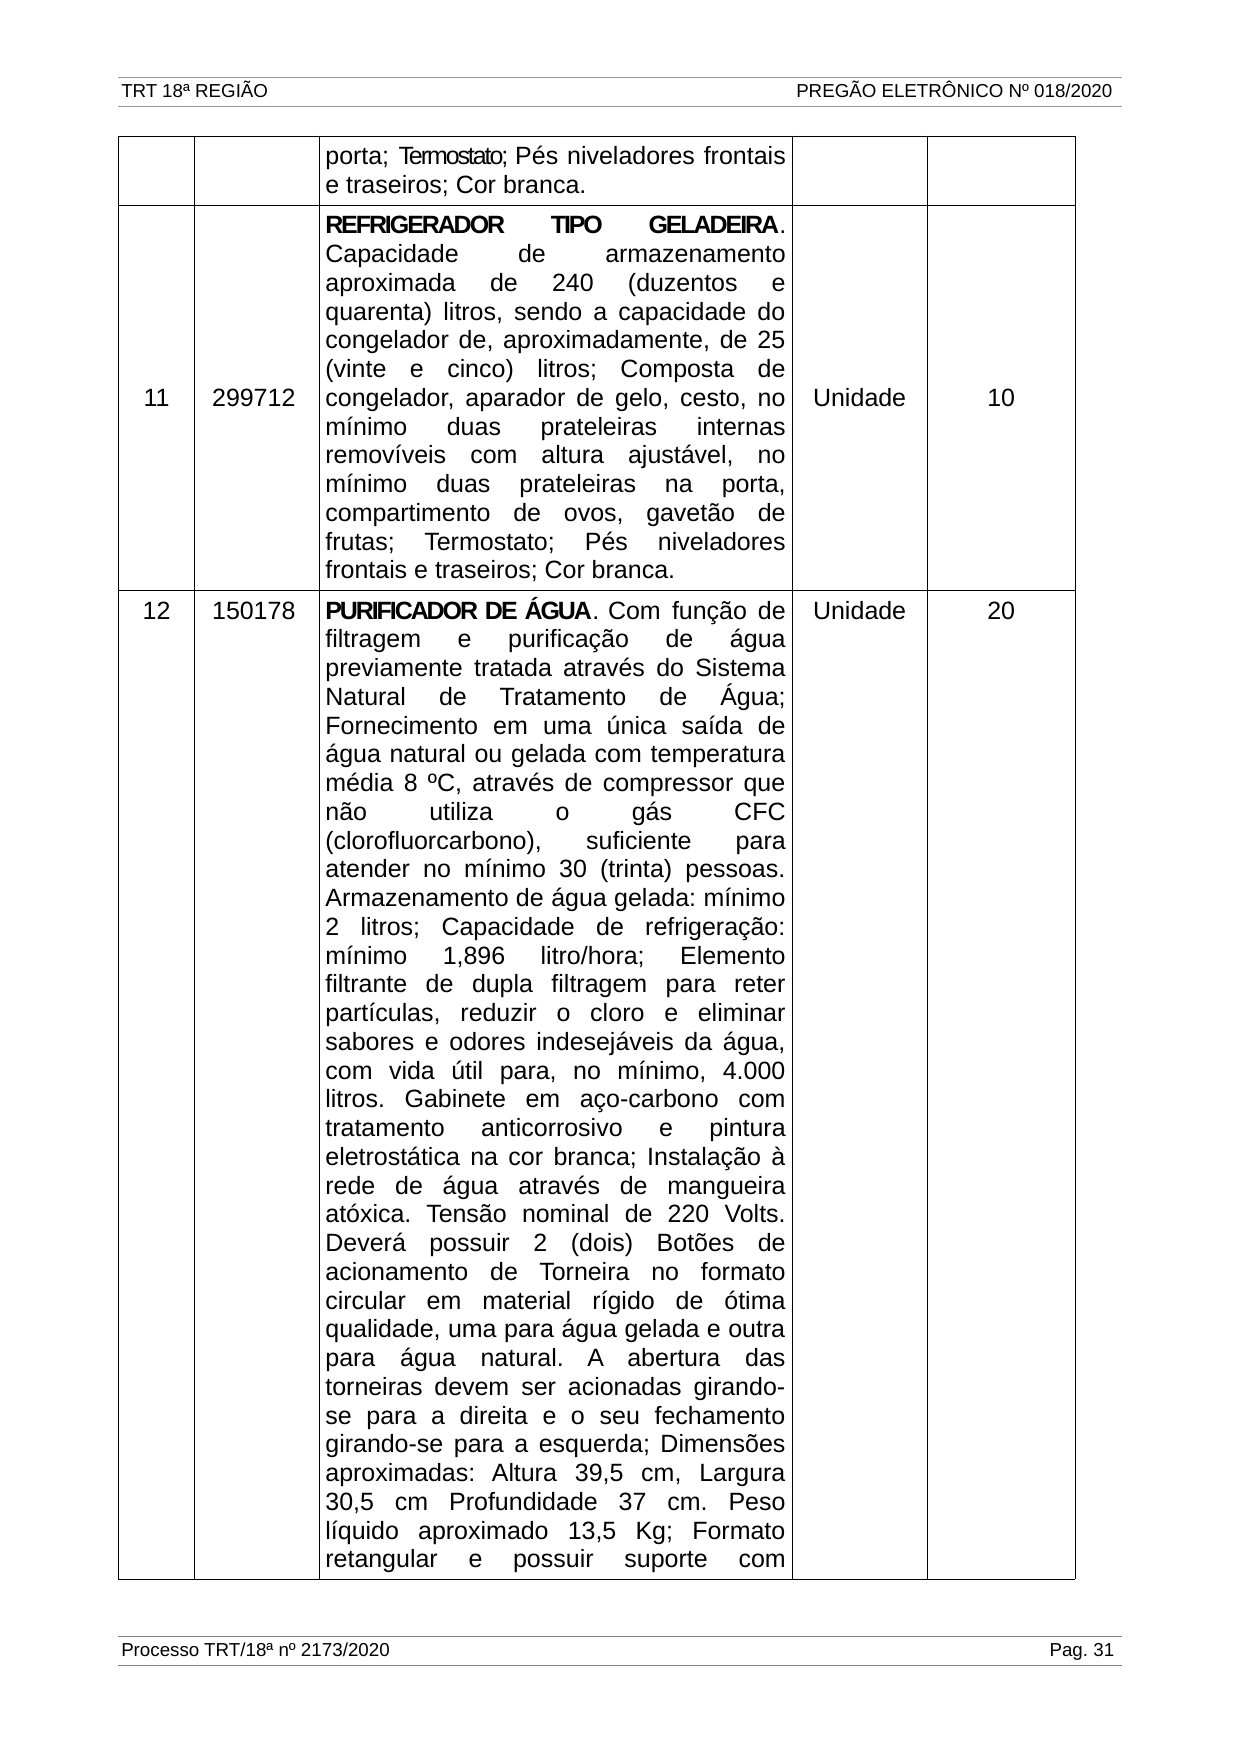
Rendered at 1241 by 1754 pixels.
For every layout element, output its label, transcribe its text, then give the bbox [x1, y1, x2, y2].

table_cell porta; Termostato; Pés niveladores frontais e traseiros; Cor branca. [320, 137, 792, 204]
table_cell Unidade [793, 206, 927, 590]
table_cell PURIFICADOR DE ÁGUA. Com função de filtragem e purificação de água previamente tratada através do Sistema Natural de Tratamento de Água; Fornecimento em uma única saída de água natural ou gelada com temperatura média 8 ºC, através de compressor que não utiliza o gás CFC (clorofluorcarbono), suficiente para atender no mínimo 30 (trinta) pessoas. Armazenamento de água gelada: mínimo 2 litros; Capacidade de refrigeração: mínimo 1,896 litro/hora; Elemento filtrante de dupla filtragem para reter partículas, reduzir o cloro e eliminar sabores e odores indesejáveis da água, com vida útil para, no mínimo, 4.000 litros. Gabinete em aço-carbono com tratamento anticorrosivo e pintura eletrostática na cor branca; Instalação à rede de água através de mangueira atóxica. Tensão nominal de 220 Volts. Deverá possuir 2 (dois) Botões de acionamento de Torneira no formato circular em material rígido de ótima qualidade, uma para água gelada e outra para água natural. A abertura das torneiras devem ser acionadas girando-se para a direita e o seu fechamento girando-se para a esquerda; Dimensões aproximadas: Altura 39,5 cm, Largura 30,5 cm Profundidade 37 cm. Peso líquido aproximado 13,5 Kg; Formato retangular e possuir suporte com [320, 591, 792, 1579]
table_cell REFRIGERADOR TIPO GELADEIRA. Capacidade de armazenamento aproximada de 240 (duzentos e quarenta) litros, sendo a capacidade do congelador de, aproximadamente, de 25 (vinte e cinco) litros; Composta de congelador, aparador de gelo, cesto, no mínimo duas prateleiras internas removíveis com altura ajustável, no mínimo duas prateleiras na porta, compartimento de ovos, gavetão de frutas; Termostato; Pés niveladores frontais e traseiros; Cor branca. [320, 206, 792, 590]
table_cell 10 [928, 206, 1075, 590]
table_cell [195, 137, 319, 204]
table_cell [928, 137, 1075, 204]
table_cell 20 [928, 591, 1075, 1579]
table_cell Unidade [793, 591, 927, 1579]
table_cell [793, 137, 927, 204]
table_cell [119, 137, 194, 204]
table_cell 11 [119, 206, 194, 590]
table_cell 150178 [195, 591, 319, 1579]
table_cell 12 [119, 591, 194, 1579]
table_cell 299712 [195, 206, 319, 590]
